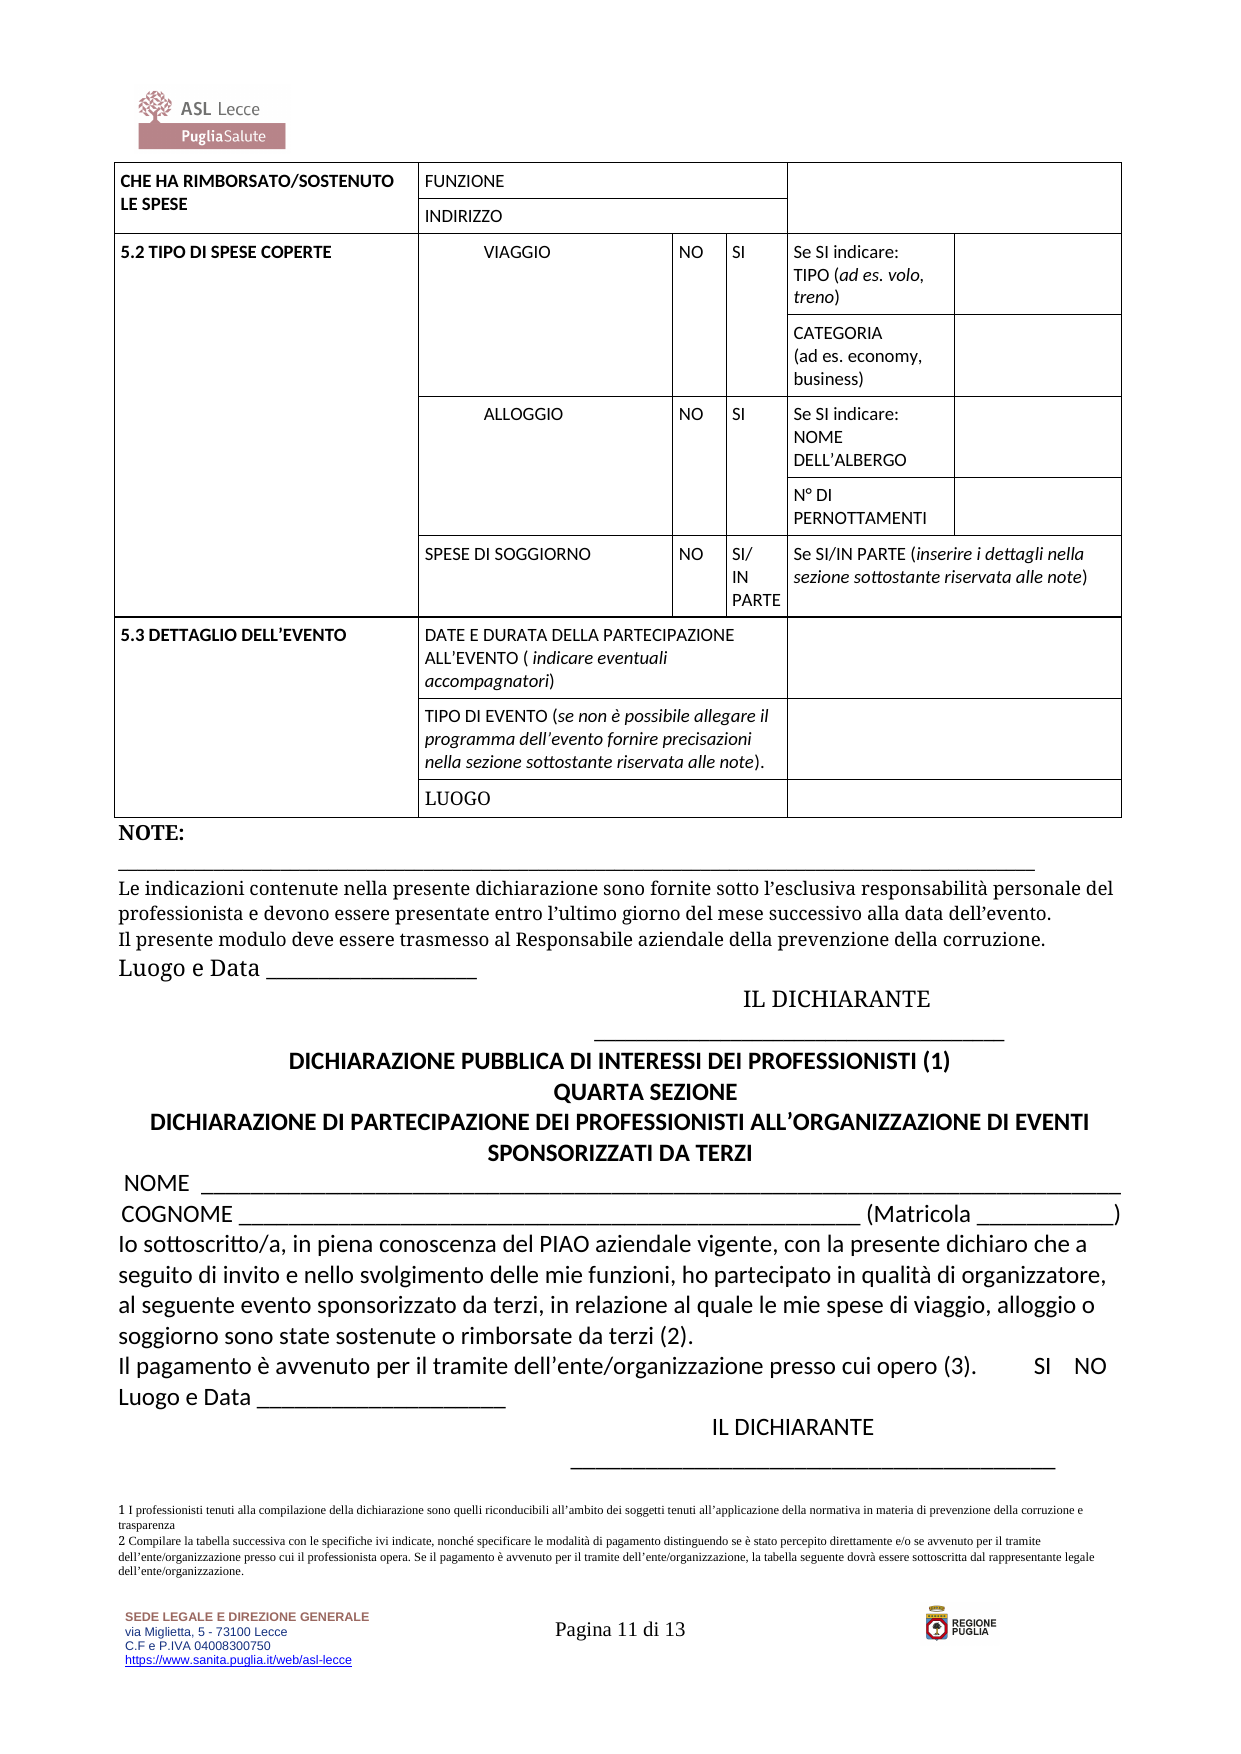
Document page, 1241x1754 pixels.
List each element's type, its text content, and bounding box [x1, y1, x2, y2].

text NOME __________________________________________________________________________ [118, 1167, 1122, 1198]
text _______________________________________ [118, 1442, 1122, 1472]
table_cell DATE E DURATA DELLA PARTECIPAZIONE ALL’EVENTO ( indicare eventuali accompagnatori) [419, 618, 787, 698]
text Luogo e Data ____________________ [118, 951, 1122, 983]
table_cell N° DI PERNOTTAMENTI [788, 478, 954, 535]
text _______________________________________ [118, 1014, 1122, 1045]
table_cell [955, 315, 1121, 396]
table_cell [955, 397, 1121, 477]
table_cell SI [727, 234, 787, 396]
text Io sottoscritto/a, in piena conoscenza del PIAO aziendale vigente, con la presente dichiaro che a seguito di invito e nello svolgimento delle mie funzioni, ho partecipato in qualità di organizzatore, al seguente evento sponsorizzato da terzi, in relazione al quale le mie spese di viaggio, alloggio o soggiorno sono state sostenute o rimborsate da terzi (2). [118, 1228, 1122, 1350]
text COGNOME __________________________________________________ (Matricola ___________) [118, 1198, 1122, 1228]
text QUARTA SEZIONE [118, 1076, 1122, 1106]
table_header [788, 163, 1121, 233]
table_cell [788, 618, 1121, 698]
table_cell SI/ IN PARTE [727, 536, 787, 616]
picture [920, 1602, 1000, 1646]
text IL DICHIARANTE [118, 1411, 1122, 1442]
table_cell [788, 780, 1121, 817]
text NOTE: [118, 818, 1122, 846]
text IL DICHIARANTE [118, 983, 1122, 1014]
table_cell [955, 478, 1121, 535]
table_cell FUNZIONE [419, 163, 787, 198]
table_cell SPESE DI SOGGIORNO [419, 536, 672, 616]
text Luogo e Data ____________________ [118, 1381, 1122, 1411]
table_cell Se SI indicare: NOME DELL’ALBERGO [788, 397, 954, 477]
table_cell NO [673, 397, 726, 535]
table_cell 5.2 TIPO DI SPESE COPERTE [115, 234, 418, 616]
table_cell [955, 234, 1121, 314]
table_cell VIAGGIO [419, 234, 672, 396]
table_cell NO [673, 234, 726, 396]
table_cell [788, 699, 1121, 779]
text Il presente modulo deve essere trasmesso al Responsabile aziendale della prevenzione della corruzione. [118, 926, 1122, 951]
table_cell Se SI indicare: TIPO (ad es. volo, treno) [788, 234, 954, 314]
picture [134, 84, 290, 154]
table_cell NO [673, 536, 726, 616]
text 2 Compilare la tabella successiva con le specifiche ivi indicate, nonché specificare le modalità di pagamento distinguendo se è stato percepito direttamente e/o se avvenuto per il tramite dell’ente/organizzazione presso cui il professionista opera. Se il pagamento è avvenuto per il tramite dell’ente/organizzazione, la tabella seguente dovrà essere sottoscritta dal rappresentante legale dell’ente/organizzazione. [118, 1532, 1122, 1578]
table_cell LUOGO [419, 780, 787, 817]
table_cell TIPO DI EVENTO (se non è possibile allegare il programma dell’evento fornire precisazioni nella sezione sottostante riservata alle note). [419, 699, 787, 779]
table_cell Se SI/IN PARTE (inserire i dettagli nella sezione sottostante riservata alle note) [788, 536, 1121, 616]
text Le indicazioni contenute nella presente dichiarazione sono fornite sotto l’esclusiva responsabilità personale del professionista e devono essere presentate entro l’ultimo giorno del mese successivo alla data dell’evento. [118, 875, 1122, 926]
table_cell SI [727, 397, 787, 535]
text ________________________________________________________________________________________________ [118, 846, 1122, 875]
table_cell 5.3 DETTAGLIO DELL’EVENTO [115, 618, 418, 817]
text DICHIARAZIONE DI PARTECIPAZIONE DEI PROFESSIONISTI ALL’ORGANIZZAZIONE DI EVENTI SPONSORIZZATI DA TERZI [118, 1106, 1122, 1167]
table_cell ALLOGGIO [419, 397, 672, 535]
text DICHIARAZIONE PUBBLICA DI INTERESSI DEI PROFESSIONISTI (1) [118, 1045, 1122, 1076]
table_cell CATEGORIA (ad es. economy, business) [788, 315, 954, 396]
text Il pagamento è avvenuto per il tramite dell’ente/organizzazione presso cui opero (3). SI NO [118, 1350, 1122, 1381]
text 1 I professionisti tenuti alla compilazione della dichiarazione sono quelli riconducibili all’ambito dei soggetti tenuti all’applicazione della normativa in materia di prevenzione della corruzione e trasparenza [118, 1501, 1122, 1532]
table_header CHE HA RIMBORSATO/SOSTENUTO LE SPESE [115, 163, 418, 233]
table_cell INDIRIZZO [419, 199, 787, 233]
